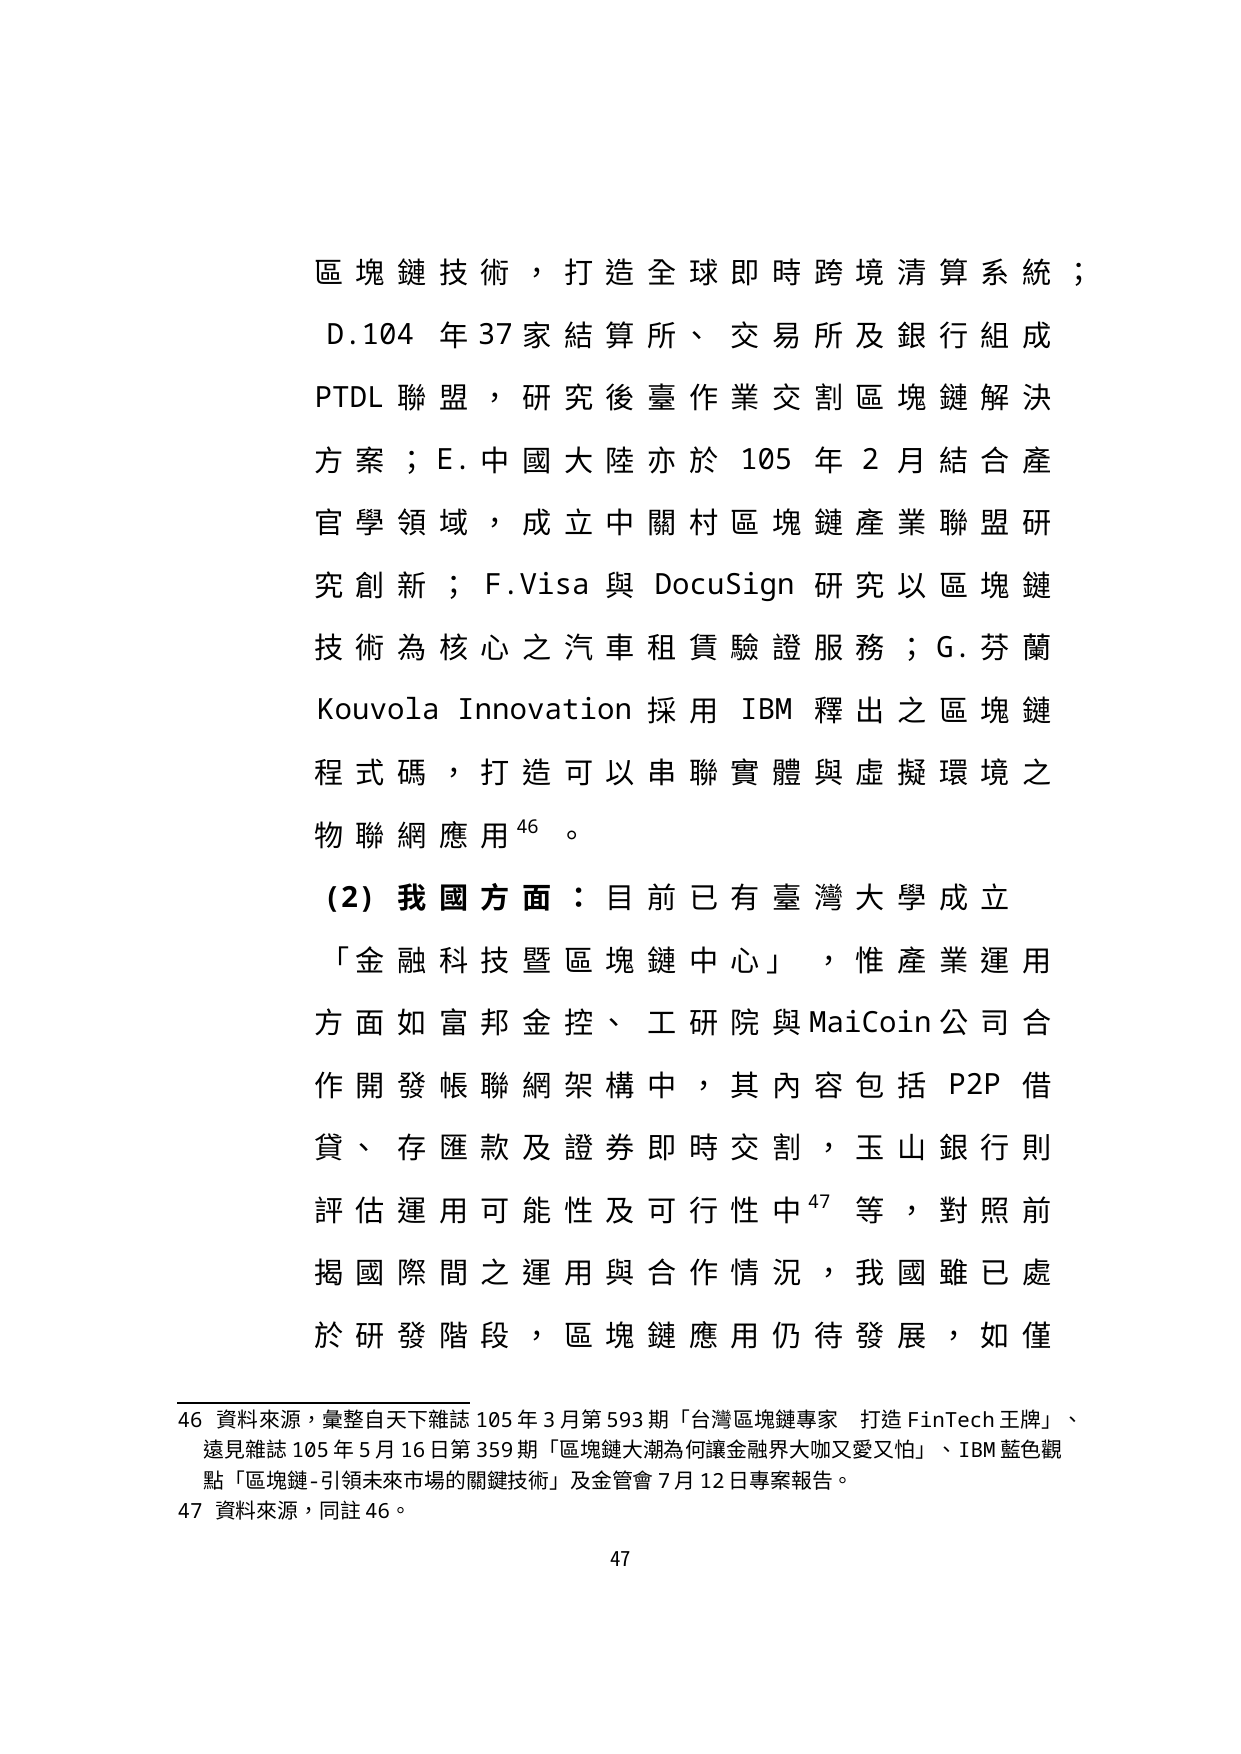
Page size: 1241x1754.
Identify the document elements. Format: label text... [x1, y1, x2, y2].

text 資料來源，彙整自天下雜誌105年3月第593期「台灣區塊鏈專家 打造FinTech王牌」、遠見雜誌105年5月16日第359期「區塊鏈大潮為何讓金融界大咖又愛又怕」、IBM藍色觀點「區塊鏈-引領未來市場的關鍵技術」及金管會7月12日專案報告。 [177, 1403, 1063, 1494]
text (2)我國方面：目前已有臺灣大學成立「金融科技暨區塊鏈中心」，惟產業運用方面如富邦金控、工研院與MaiCoin公司合作開發帳聯網架構中，其內容包括P2P借貸、存匯款及證券即時交割，玉山銀行則評估運用可能性及可行性中等，對照前揭國際間之運用與合作情況，我國雖已處於研發階段，區塊鏈應用仍待發展，如僅 [271, 854, 1058, 1354]
text (1)國際間發展概況：整體而言，國外運用處於初始測試階段，尚未廣泛運用，例舉如右，A.美國證券交易委員會（SEC）104年12月核准Overstock通過區塊鏈發行公司股票；B.那斯達克交易所(Nasdaq)104年底啟用區塊鏈技術平臺「LinQ」，用以交易非上市證券，並記錄股權轉讓，也宣布將採用區塊鏈技術為上市公司提供股東電子投票服務；C.104年底42家跨國金融機構成立金融科技公司R3 CEV（會員持續增加中），用以研究運用區塊鏈技術，打造全球即時跨境清算系統；D.104年37家結算所、交易所及銀行組成PTDL聯盟，研究後臺作業交割區塊鏈解決方案；E.中國大陸亦於105年2月結合產官學領域，成立中關村區塊鏈產業聯盟研究創新；F.Visa與DocuSign研究以區塊鏈技術為核心之汽車租賃驗證服務；G.芬蘭Kouvola Innovation採用IBM釋出之區塊鏈程式碼，打造可以串聯實體與虛擬環境之物聯網應用。 [271, 229, 1058, 854]
text 資料來源，同註46。 [177, 1494, 1063, 1525]
